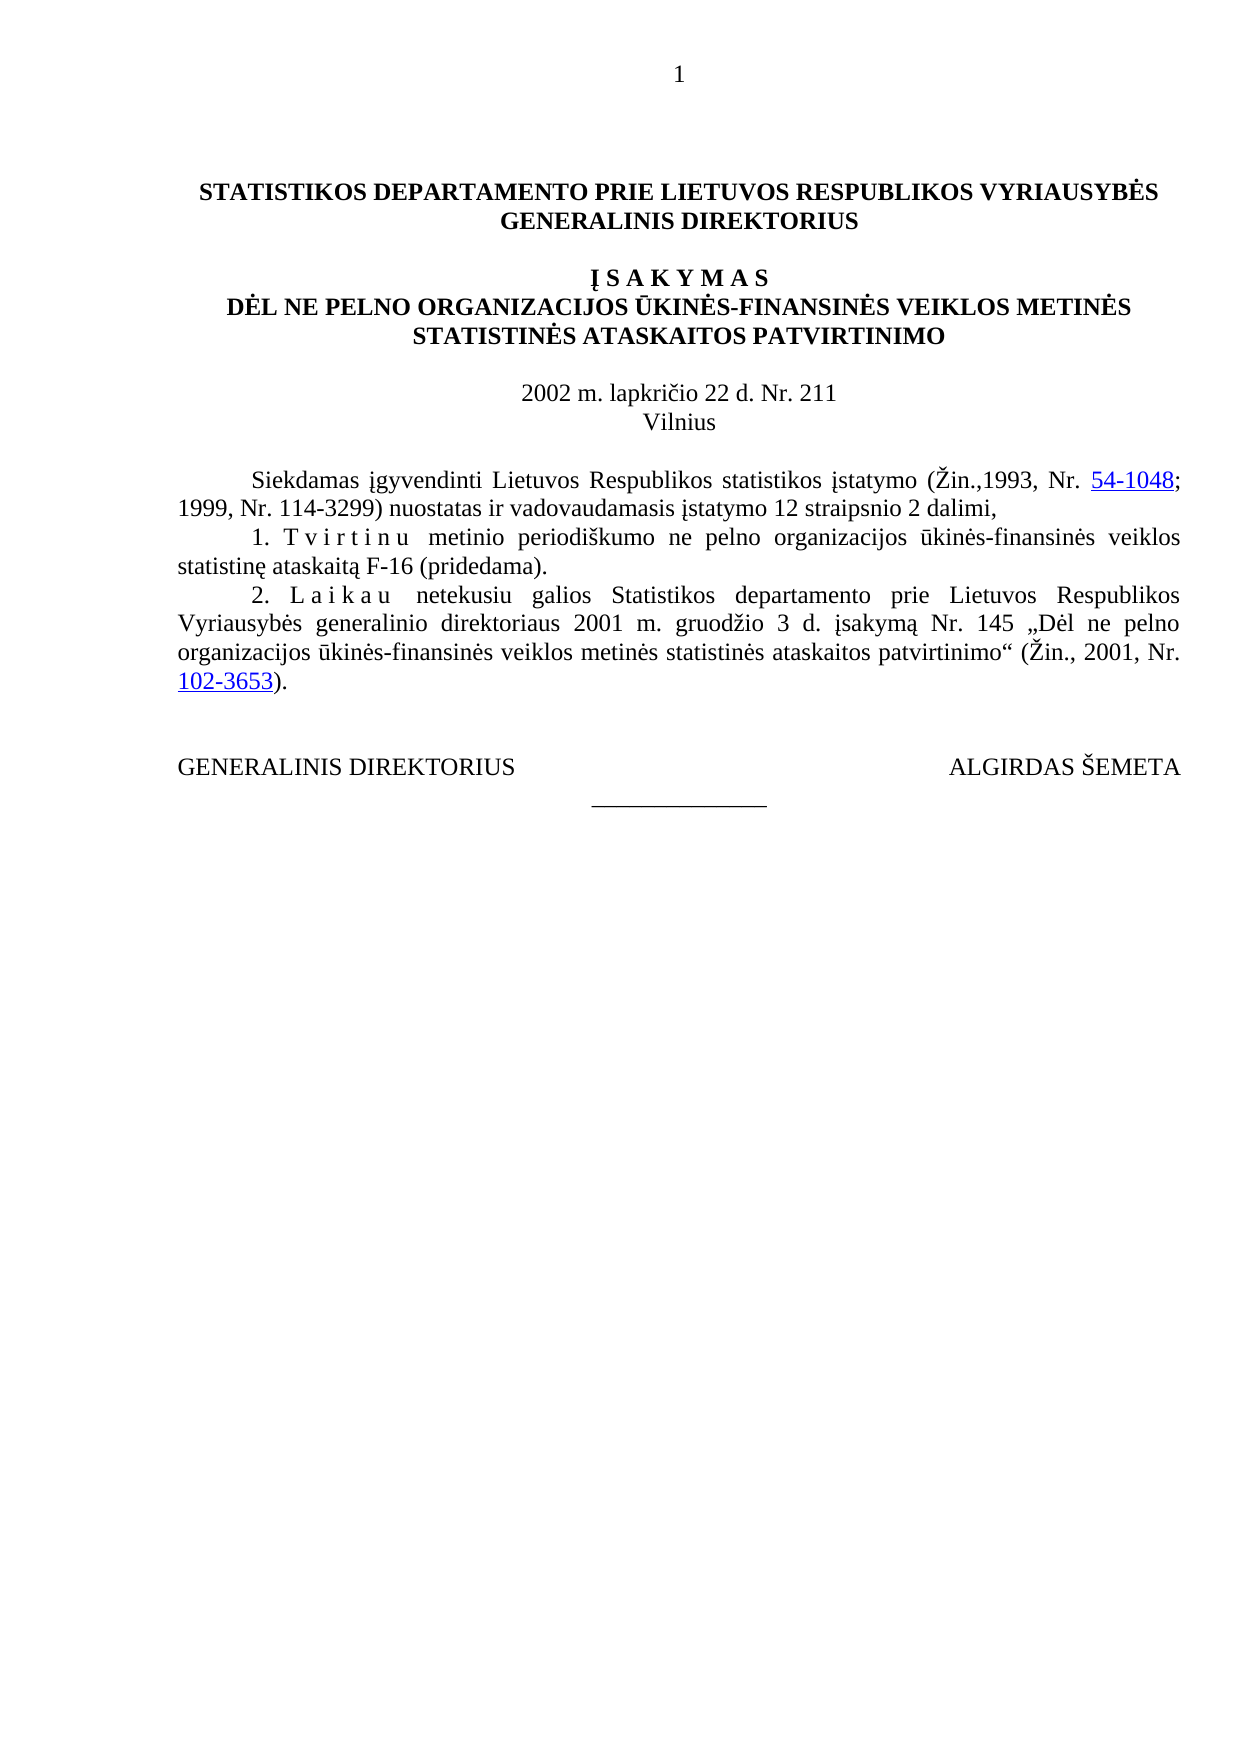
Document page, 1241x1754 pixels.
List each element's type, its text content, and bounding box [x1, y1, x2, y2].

text STATISTIKOS DEPARTAMENTO PRIE LIETUVOS RESPUBLIKOS VYRIAUSYBĖS GENERALINIS DIREKTORIUS [177, 177, 1181, 235]
text Siekdamas įgyvendinti Lietuvos Respublikos statistikos įstatymo (Žin.,1993, Nr. 54-1048; 1999, Nr. 114-3299) nuostatas ir vadovaudamasis įstatymo 12 straipsnio 2 dalimi, [177, 465, 1181, 522]
text GENERALINIS DIREKTORIUS ALGIRDAS ŠEMETA [177, 752, 1181, 781]
text DĖL NE PELNO ORGANIZACIJOS ŪKINĖS-FINANSINĖS VEIKLOS METINĖS STATISTINĖS ATASKAITOS PATVIRTINIMO [177, 292, 1181, 350]
text ______________ [177, 781, 1181, 810]
text Į S A K Y M A S [177, 263, 1181, 292]
text Vilnius [177, 407, 1181, 436]
text 1. Tvirtinu metinio periodiškumo ne pelno organizacijos ūkinės-finansinės veiklos statistinę ataskaitą F-16 (pridedama). [177, 522, 1181, 580]
text 2002 m. lapkričio 22 d. Nr. 211 [177, 378, 1181, 407]
text 2. Laikau netekusiu galios Statistikos departamento prie Lietuvos Respublikos Vyriausybės generalinio direktoriaus 2001 m. gruodžio 3 d. įsakymą Nr. 145 „Dėl ne pelno organizacijos ūkinės-finansinės veiklos metinės statistinės ataskaitos patvirtinimo“ (Žin., 2001, Nr. 102-3653). [177, 580, 1181, 695]
